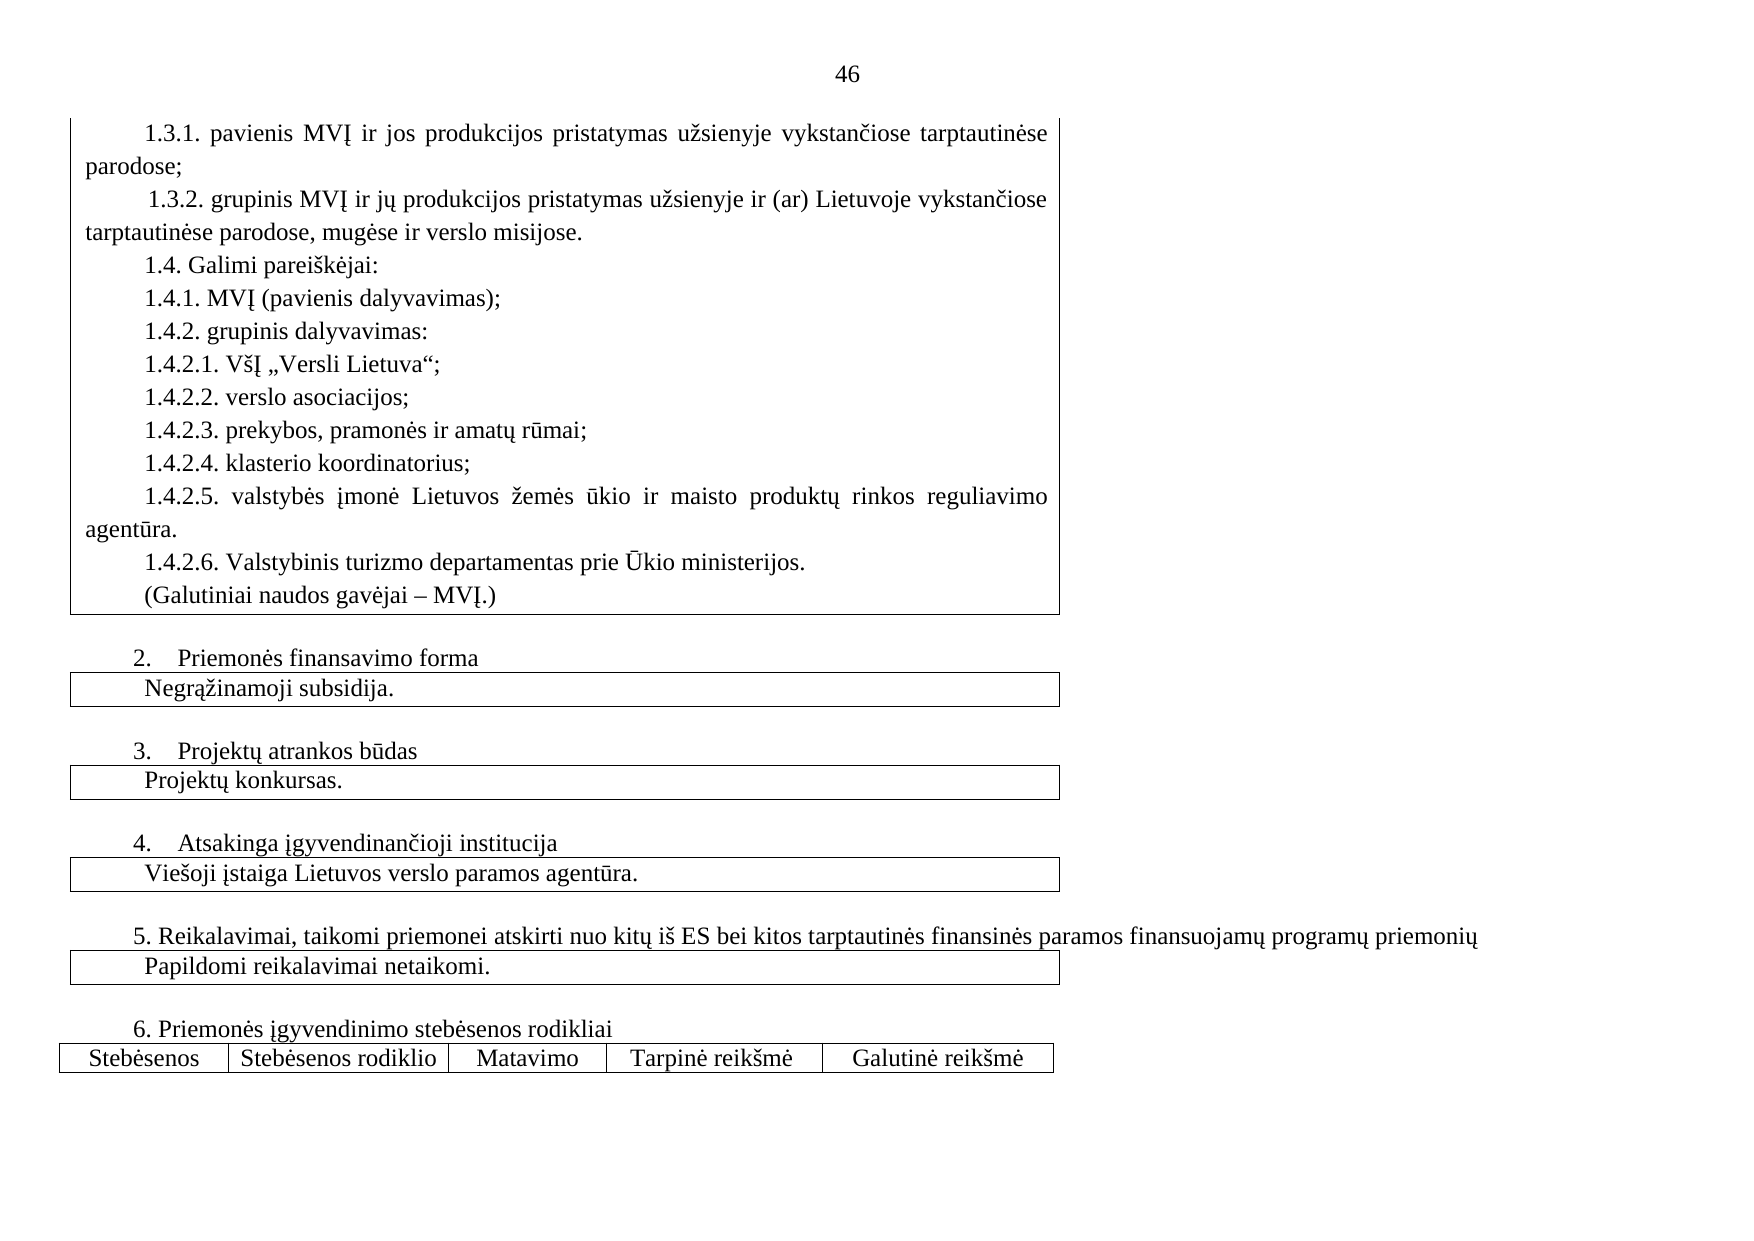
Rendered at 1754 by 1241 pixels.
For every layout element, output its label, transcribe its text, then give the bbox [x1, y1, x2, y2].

table_header Stebėsenos rodiklio [229, 1044, 448, 1072]
text 5. Reikalavimai, taikomi priemonei atskirti nuo kitų iš ES bei kitos tarptautinės finansinės paramos finansuojamų programų priemonių [59, 921, 1636, 950]
table_header Viešoji įstaiga Lietuvos verslo paramos agentūra. [71, 858, 1059, 891]
table_cell 1.3.1. pavienis MVĮ ir jos produkcijos pristatymas užsienyje vykstančiose tarptautinėse parodose; 1.3.2. grupinis MVĮ ir jų produkcijos pristatymas užsienyje ir (ar) Lietuvoje vykstančiose tarptautinėse parodose, mugėse ir verslo misijose. [71, 118, 1059, 250]
table_header Tarpinė reikšmė [607, 1044, 822, 1072]
text 6. Priemonės įgyvendinimo stebėsenos rodikliai [59, 1014, 1636, 1042]
table_cell 1.4. Galimi pareiškėjai: 1.4.1. MVĮ (pavienis dalyvavimas); 1.4.2. grupinis dalyvavimas: 1.4.2.1. VšĮ „Versli Lietuva“; 1.4.2.2. verslo asociacijos; 1.4.2.3. prekybos, pramonės ir amatų rūmai; 1.4.2.4. klasterio koordinatorius; 1.4.2.5. valstybės įmonė Lietuvos žemės ūkio ir maisto produktų rinkos reguliavimo agentūra. 1.4.2.6. Valstybinis turizmo departamentas prie Ūkio ministerijos. (Galutiniai naudos gavėjai – MVĮ.) [71, 250, 1059, 613]
table_header Matavimo [449, 1044, 606, 1072]
table_header Papildomi reikalavimai netaikomi. [71, 951, 1059, 984]
text 2. Priemonės finansavimo forma [133, 643, 1636, 672]
table_header Projektų konkursas. [71, 766, 1059, 799]
text 4. Atsakinga įgyvendinančioji institucija [133, 828, 1636, 857]
table_header Stebėsenos [60, 1044, 228, 1072]
text 3. Projektų atrankos būdas [133, 736, 1636, 764]
table_header Galutinė reikšmė [823, 1044, 1053, 1072]
table_header Negrąžinamoji subsidija. [71, 673, 1059, 706]
